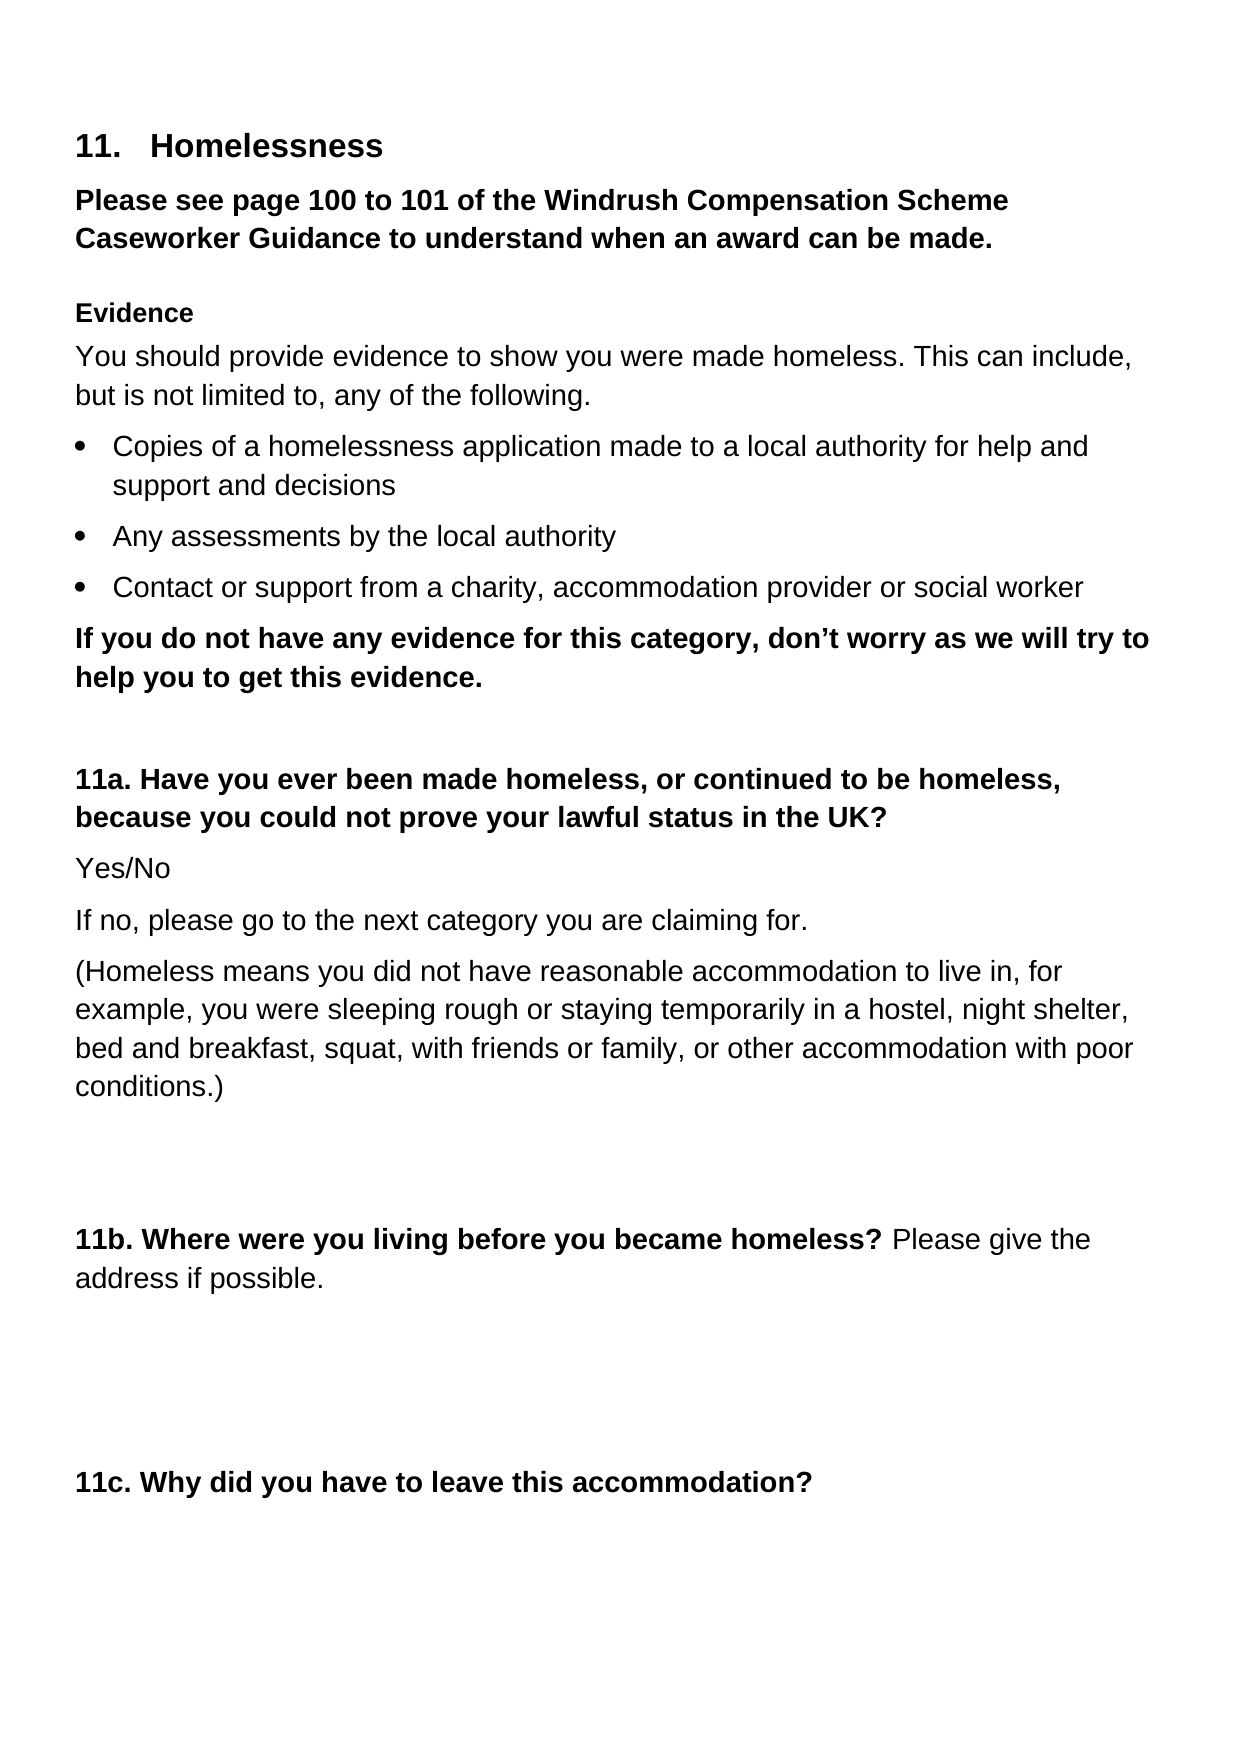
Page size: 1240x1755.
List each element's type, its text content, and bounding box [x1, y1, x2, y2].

text Please see page 100 to 101 of the Windrush Compensation Scheme Caseworker Guidance to understand when an award can be made. [75, 183, 1164, 255]
list Any assessments by the local authority [75, 519, 1164, 553]
list Copies of a homelessness application made to a local authority for help and support and decisions [75, 429, 1164, 501]
text If no, please go to the next category you are claiming for. [75, 903, 1164, 936]
text You should provide evidence to show you were made homeless. This can include, but is not limited to, any of the following. [75, 339, 1164, 412]
subtitle 11b. Where were you living before you became homeless? Please give the address if possible. [75, 1222, 1164, 1294]
text (Homeless means you did not have reasonable accommodation to live in, for example, you were sleeping rough or staying temporarily in a hostel, night shelter, bed and breakfast, squat, with friends or family, or other accommodation with poor conditions.) [75, 954, 1164, 1103]
subtitle 11. Homelessness [75, 126, 1164, 164]
list Contact or support from a charity, accommodation provider or social worker [75, 570, 1164, 604]
subtitle 11a. Have you ever been made homeless, or continued to be homeless, because you could not prove your lawful status in the UK? [75, 762, 1164, 834]
subtitle Evidence [75, 297, 1164, 328]
text If you do not have any evidence for this category, don’t worry as we will try to help you to get this evidence. [75, 621, 1164, 693]
subtitle 11c. Why did you have to leave this accommodation? [75, 1465, 1164, 1499]
text Yes/No [75, 852, 1164, 885]
